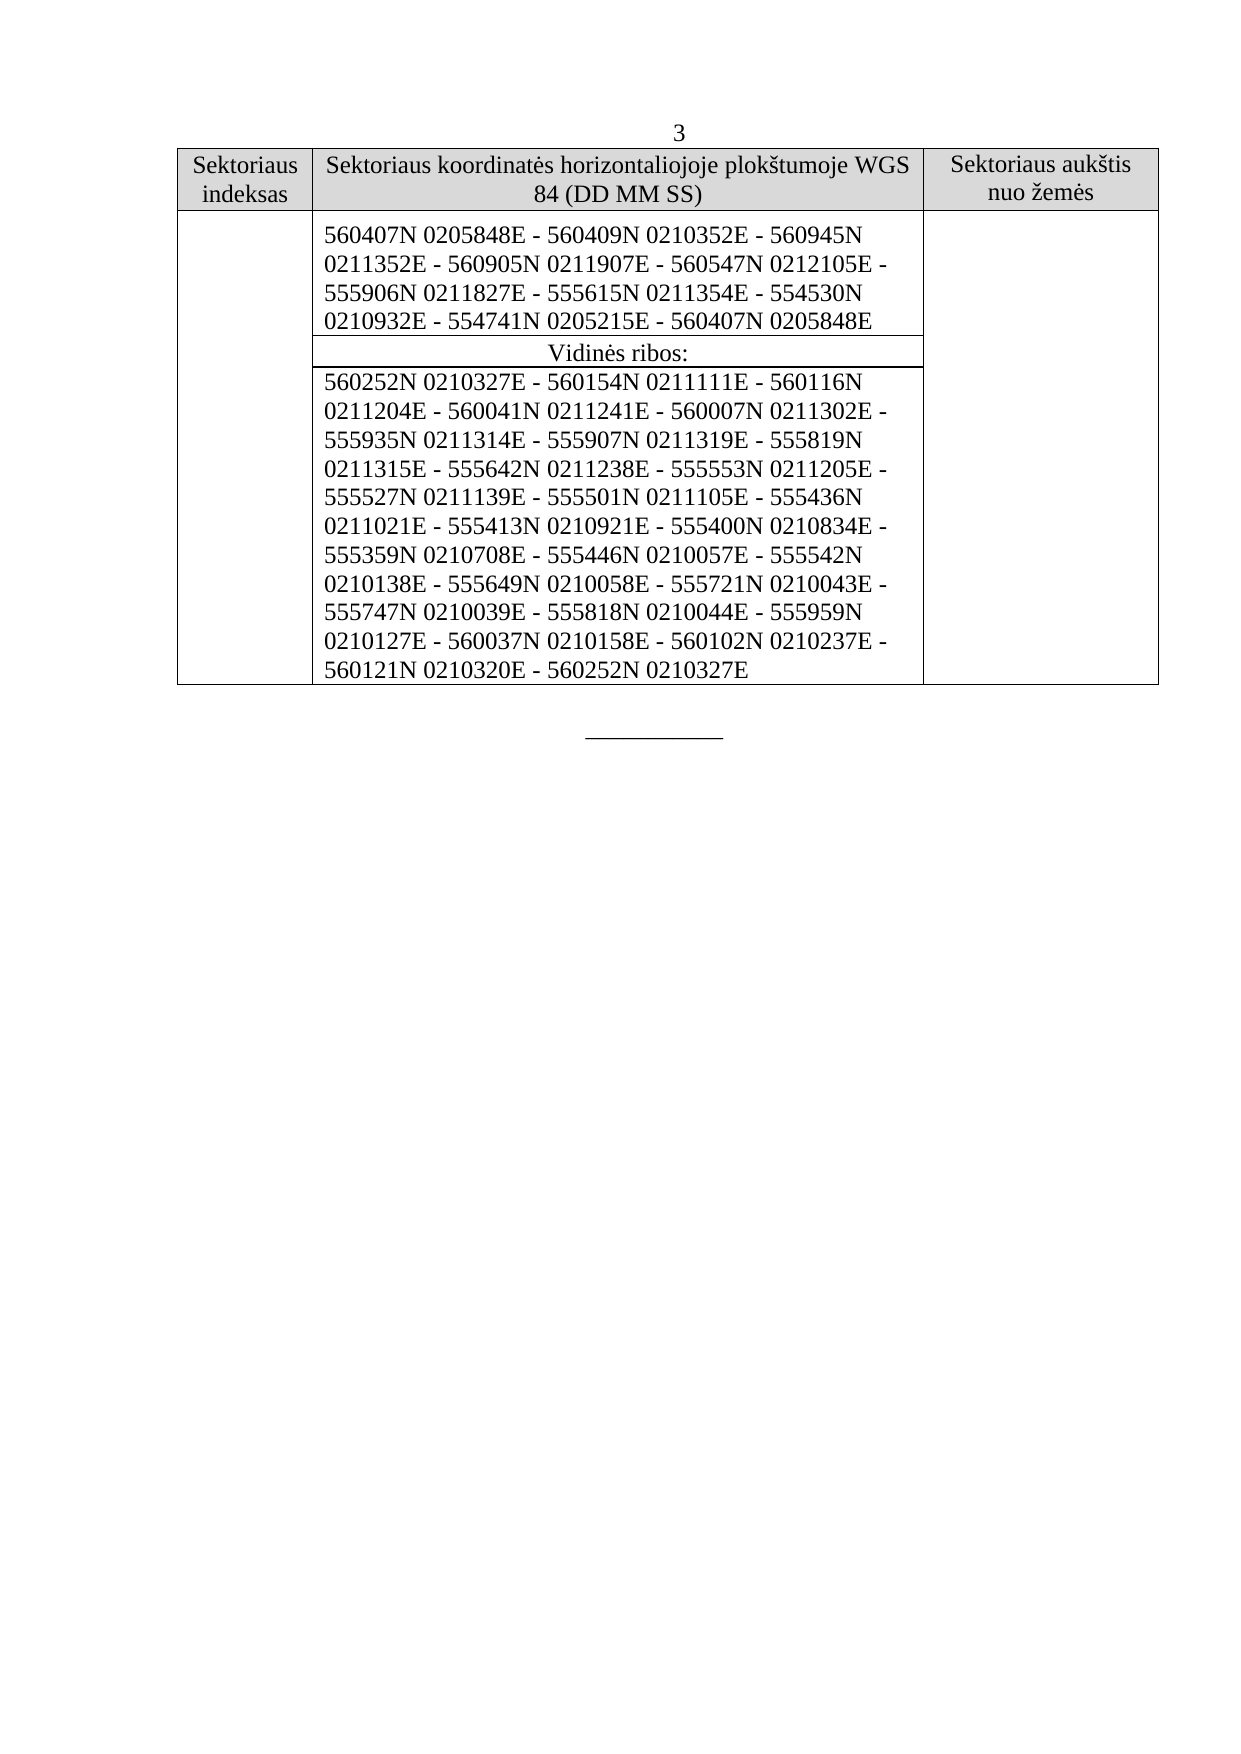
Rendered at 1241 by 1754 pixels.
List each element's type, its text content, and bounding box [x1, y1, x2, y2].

table_cell [178, 211, 312, 684]
table_cell 560252N 0210327E - 560154N 0211111E - 560116N 0211204E - 560041N 0211241E - 560007N 0211302E - 555935N 0211314E - 555907N 0211319E - 555819N 0211315E - 555642N 0211238E - 555553N 0211205E - 555527N 0211139E - 555501N 0211105E - 555436N 0211021E - 555413N 0210921E - 555400N 0210834E - 555359N 0210708E - 555446N 0210057E - 555542N 0210138E - 555649N 0210058E - 555721N 0210043E - 555747N 0210039E - 555818N 0210044E - 555959N 0210127E - 560037N 0210158E - 560102N 0210237E - 560121N 0210320E - 560252N 0210327E [313, 368, 923, 684]
table_cell 560407N 0205848E - 560409N 0210352E - 560945N 0211352E - 560905N 0211907E - 560547N 0212105E - 555906N 0211827E - 555615N 0211354E - 554530N 0210932E - 554741N 0205215E - 560407N 0205848E [313, 211, 923, 335]
text ___________ [177, 713, 1131, 742]
table_header Sektoriaus koordinatės horizontaliojoje plokštumoje WGS 84 (DD MM SS) [313, 149, 923, 210]
table_header Sektoriaus indeksas [178, 149, 312, 210]
table_header Sektoriaus aukštis nuo žemės paviršiaus (m.) [924, 149, 1158, 210]
table_cell 120 [924, 211, 1158, 684]
table_cell Vidinės ribos: [313, 336, 923, 366]
